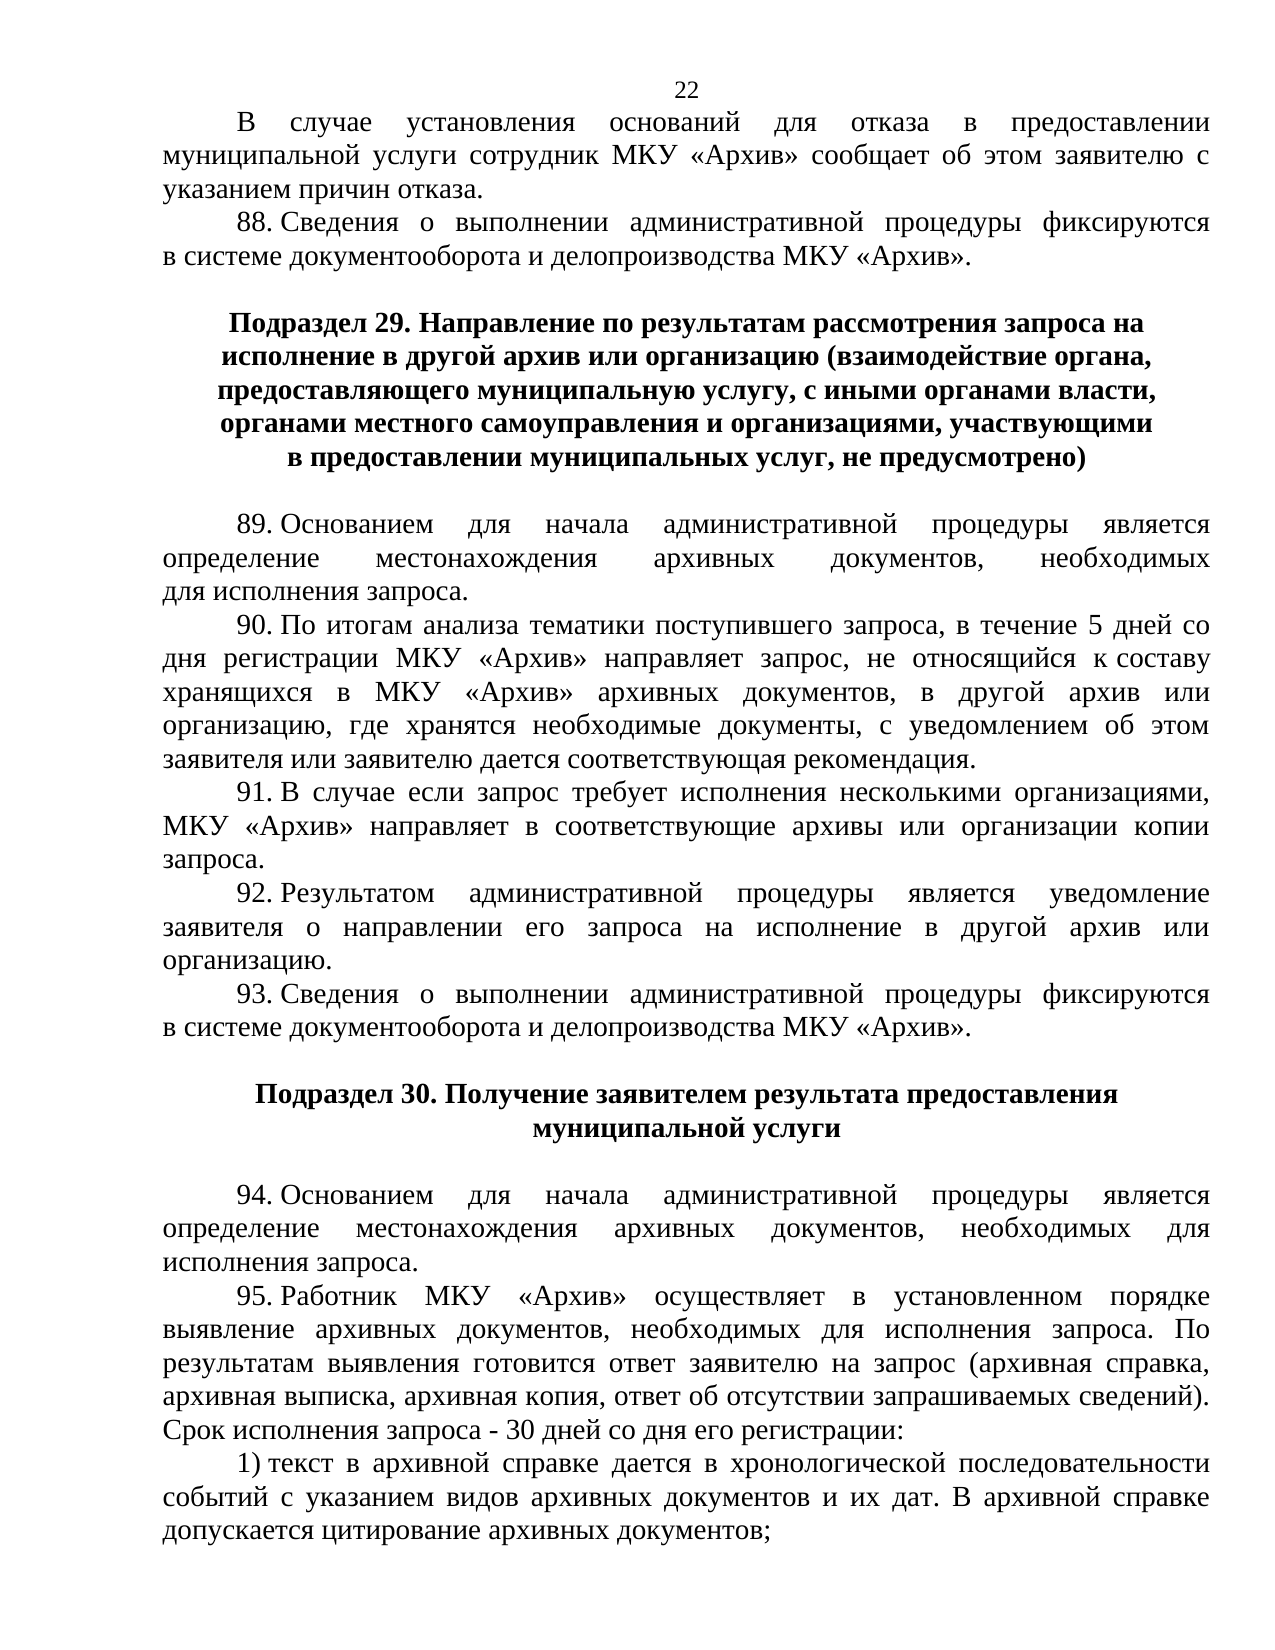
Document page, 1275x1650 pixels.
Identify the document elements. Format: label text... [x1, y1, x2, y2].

text 90. По итогам анализа тематики поступившего запроса, в течение 5 дней со дня регистрации МКУ «Архив» направляет запрос, не относящийся к составу хранящихся в МКУ «Архив» архивных документов, в другой архив или организацию, где хранятся необходимые документы, с уведомлением об этом заявителя или заявителю дается соответствующая рекомендация. [162, 607, 1211, 774]
text 89. Основанием для начала административной процедуры является определение местонахождения архивных документов, необходимых для исполнения запроса. [162, 506, 1211, 607]
text 91. В случае если запрос требует исполнения несколькими организациями, МКУ «Архив» направляет в соответствующие архивы или организации копии запроса. [162, 774, 1211, 875]
text 94. Основанием для начала административной процедуры является определение местонахождения архивных документов, необходимых для исполнения запроса. [162, 1177, 1211, 1278]
text В случае установления оснований для отказа в предоставлении муниципальной услуги сотрудник МКУ «Архив» сообщает об этом заявителю с указанием причин отказа. [162, 104, 1211, 204]
text 93. Сведения о выполнении административной процедуры фиксируются в системе документооборота и делопроизводства МКУ «Архив». [162, 976, 1211, 1043]
text Подраздел 29. Направление по результатам рассмотрения запроса на исполнение в другой архив или организацию (взаимодействие органа, предоставляющего муниципальную услугу, с иными органами власти, органами местного самоуправления и организациями, участвующими в предоставлении муниципальных услуг, не предусмотрено) [162, 305, 1211, 473]
text Подраздел 30. Получение заявителем результата предоставления муниципальной услуги [162, 1076, 1211, 1143]
text 88. Сведения о выполнении административной процедуры фиксируются в системе документооборота и делопроизводства МКУ «Архив». [162, 204, 1211, 271]
text 1) текст в архивной справке дается в хронологической последовательности событий с указанием видов архивных документов и их дат. В архивной справке допускается цитирование архивных документов; [162, 1445, 1211, 1546]
text 95. Работник МКУ «Архив» осуществляет в установленном порядке выявление архивных документов, необходимых для исполнения запроса. По результатам выявления готовится ответ заявителю на запрос (архивная справка, архивная выписка, архивная копия, ответ об отсутствии запрашиваемых сведений). Срок исполнения запроса - 30 дней со дня его регистрации: [162, 1278, 1211, 1445]
text 92. Результатом административной процедуры является уведомление заявителя о направлении его запроса на исполнение в другой архив или организацию. [162, 875, 1211, 976]
